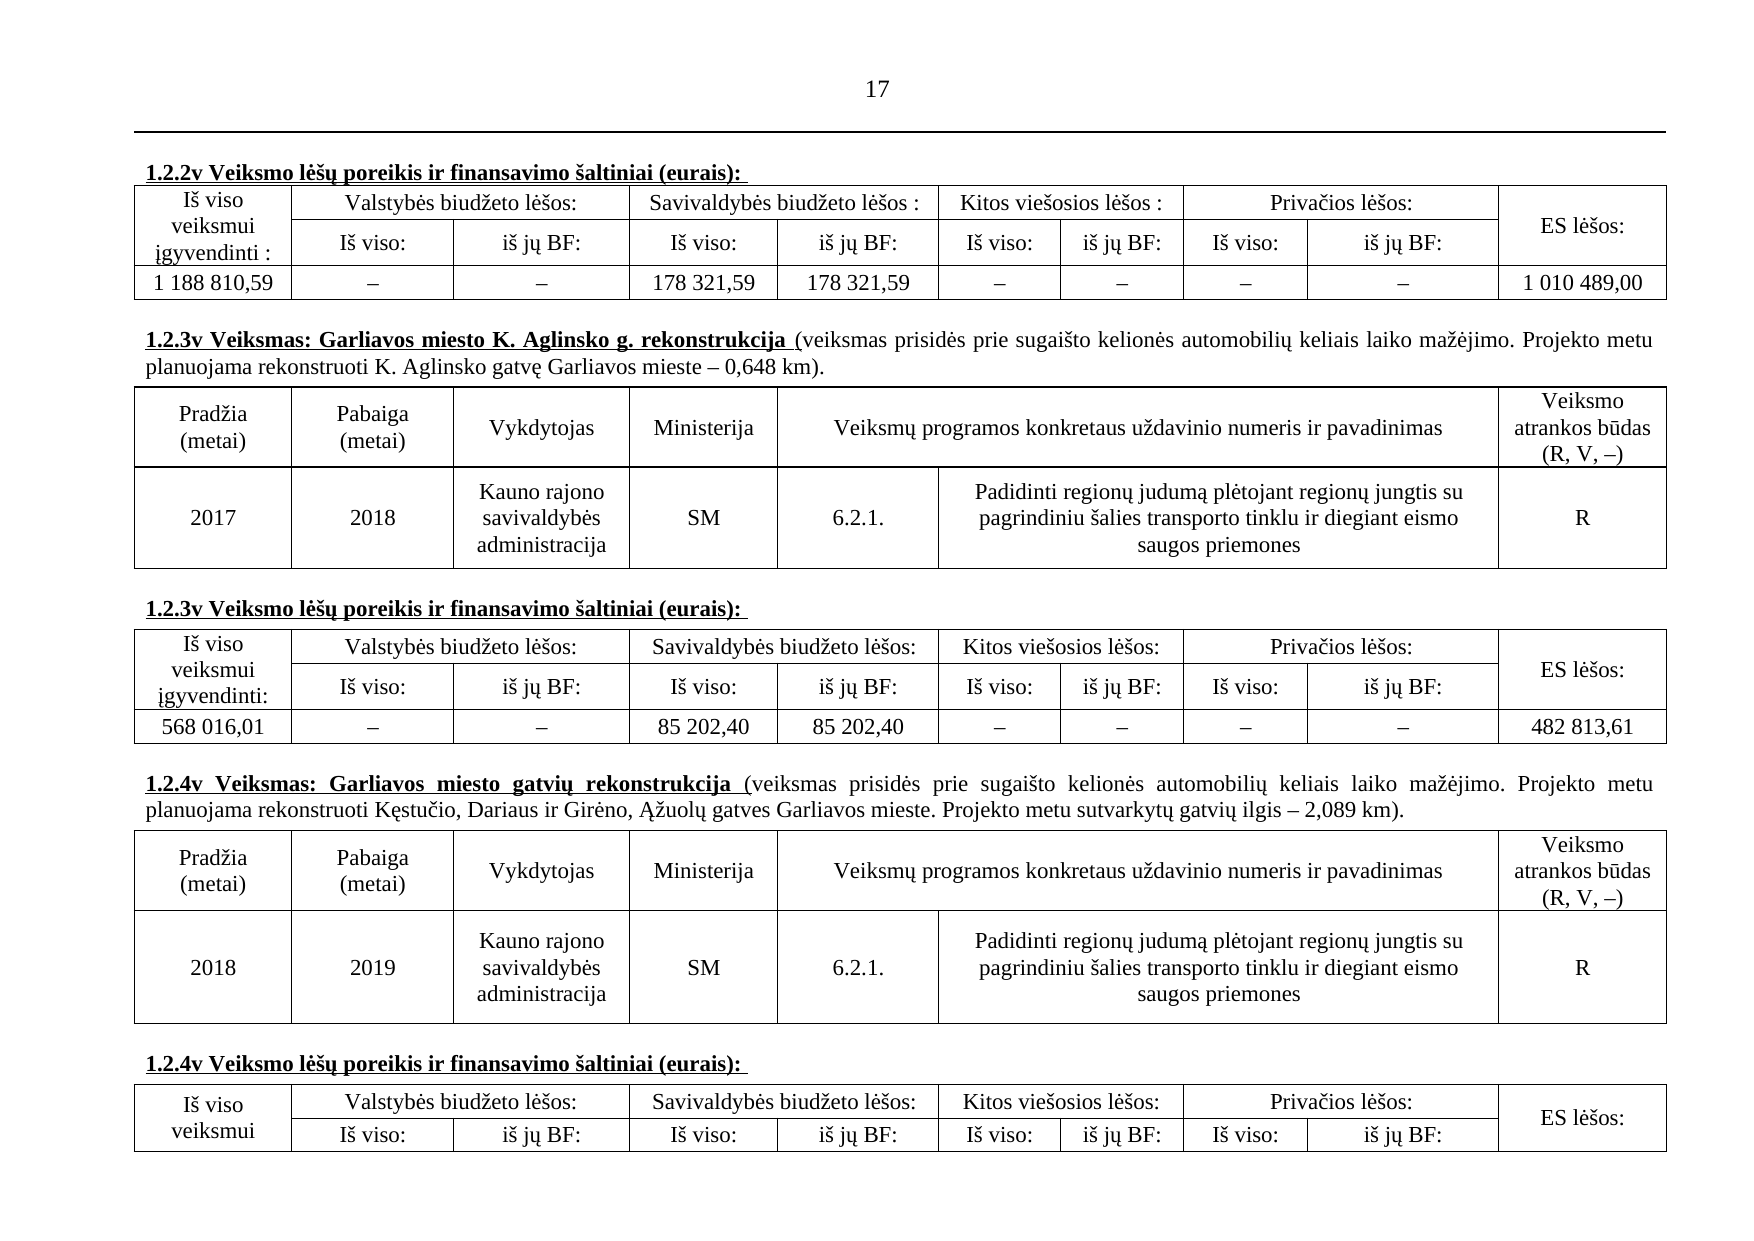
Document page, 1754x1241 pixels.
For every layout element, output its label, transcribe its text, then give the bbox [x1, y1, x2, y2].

table_cell [1667, 219, 1694, 265]
table_cell Iš viso: [939, 220, 1060, 265]
table_cell 85 202,40 [778, 710, 938, 743]
table_cell [1667, 910, 1694, 1023]
table_cell Iš viso: [292, 220, 453, 265]
table_cell Privačios lėšos: [1184, 186, 1498, 219]
table_cell iš jų BF: [778, 664, 938, 709]
table_cell iš jų BF: [1061, 1119, 1183, 1151]
table_cell [128, 1118, 134, 1151]
table_cell Iš viso: [630, 1119, 777, 1151]
table_cell Pradžia (metai) [135, 388, 291, 466]
table_cell iš jų BF: [1061, 220, 1183, 265]
table_cell [128, 1023, 134, 1084]
table_cell [1666, 299, 1694, 386]
table_cell [1667, 466, 1694, 568]
table_cell SM [630, 468, 777, 568]
table_cell [128, 219, 134, 265]
table_cell Iš viso veiksmui įgyvendinti : [135, 186, 291, 265]
table_cell 1.2.4v Veiksmo lėšų poreikis ir finansavimo šaltiniai (eurais): [134, 1024, 1666, 1084]
table_cell – [1184, 710, 1307, 743]
table_cell – [1308, 710, 1498, 743]
table_cell [1666, 743, 1694, 830]
table_cell R [1499, 468, 1666, 568]
table_cell iš jų BF: [1308, 664, 1498, 709]
table_cell Ministerija [630, 831, 777, 910]
table_cell Vykdytojas [454, 388, 629, 466]
table_cell Kitos viešosios lėšos: [939, 630, 1183, 662]
table_cell Ministerija [630, 388, 777, 466]
table_cell iš jų BF: [1308, 1119, 1498, 1151]
table_cell Padidinti regionų judumą plėtojant regionų jungtis su pagrindiniu šalies transporto tinklu ir diegiant eismo saugos priemones [939, 468, 1498, 568]
table_cell 2018 [292, 468, 453, 568]
table_cell ES lėšos: [1499, 1085, 1666, 1151]
table_cell Pabaiga (metai) [292, 831, 453, 910]
table_cell – [1061, 710, 1183, 743]
table_cell [1666, 568, 1694, 629]
table_cell Iš viso veiksmui įgyvendinti: [135, 630, 291, 709]
table_cell 1 188 810,59 [135, 266, 291, 299]
table_cell Savivaldybės biudžeto lėšos: [630, 1085, 938, 1117]
table_cell Iš viso: [939, 1119, 1060, 1151]
table_cell – [1061, 266, 1183, 299]
table_cell [1667, 830, 1694, 910]
table_cell Savivaldybės biudžeto lėšos: [630, 630, 938, 662]
table_cell Iš viso: [1184, 1119, 1307, 1151]
table_cell [128, 386, 134, 466]
table_cell [1667, 663, 1694, 709]
table_cell Savivaldybės biudžeto lėšos : [630, 186, 938, 219]
table_cell [128, 830, 134, 910]
table_cell Privačios lėšos: [1184, 630, 1498, 662]
table_cell Privačios lėšos: [1184, 1085, 1498, 1117]
table_cell [1667, 386, 1694, 466]
table_cell Veiksmų programos konkretaus uždavinio numeris ir pavadinimas [778, 831, 1498, 910]
table_cell 2019 [292, 911, 453, 1023]
table_cell 1.2.2v Veiksmo lėšų poreikis ir finansavimo šaltiniai (eurais): [134, 133, 1666, 185]
table_cell – [939, 710, 1060, 743]
table_cell [1667, 185, 1694, 219]
table_cell – [939, 266, 1060, 299]
table_cell – [1184, 266, 1307, 299]
table_cell – [454, 266, 629, 299]
table_cell – [292, 710, 453, 743]
table_cell Veiksmų programos konkretaus uždavinio numeris ir pavadinimas [778, 388, 1498, 466]
table_cell – [292, 266, 453, 299]
table_cell Pradžia (metai) [135, 831, 291, 910]
table_cell 2017 [135, 468, 291, 568]
table_cell [128, 1084, 134, 1117]
table_cell [1667, 709, 1694, 743]
table_cell [128, 299, 134, 386]
table_cell Iš viso: [1184, 664, 1307, 709]
table_cell Kauno rajono savivaldybės administracija [454, 468, 629, 568]
table_cell [1666, 131, 1694, 185]
table_cell [1667, 1084, 1694, 1117]
table_cell Veiksmo atrankos būdas (R, V, –) [1499, 388, 1666, 466]
table_cell Valstybės biudžeto lėšos: [292, 186, 629, 219]
table_cell Padidinti regionų judumą plėtojant regionų jungtis su pagrindiniu šalies transporto tinklu ir diegiant eismo saugos priemones [939, 911, 1498, 1023]
table_cell [128, 265, 134, 299]
table_cell Iš viso: [630, 664, 777, 709]
table_cell [128, 709, 134, 743]
table_cell Pabaiga (metai) [292, 388, 453, 466]
table_cell [1667, 265, 1694, 299]
table_cell [1667, 629, 1694, 662]
table_cell 178 321,59 [778, 266, 938, 299]
table_cell Valstybės biudžeto lėšos: [292, 1085, 629, 1117]
table_cell iš jų BF: [454, 1119, 629, 1151]
table_cell 568 016,01 [135, 710, 291, 743]
table_cell [128, 568, 134, 629]
table_cell – [1308, 266, 1498, 299]
table_cell iš jų BF: [454, 220, 629, 265]
table_cell Kitos viešosios lėšos : [939, 186, 1183, 219]
table_cell 2018 [135, 911, 291, 1023]
table_cell [128, 185, 134, 219]
table_cell [128, 629, 134, 662]
table_cell iš jų BF: [1061, 664, 1183, 709]
table_cell [128, 131, 134, 185]
table_cell SM [630, 911, 777, 1023]
table_cell 1.2.3v Veiksmas: Garliavos miesto K. Aglinsko g. rekonstrukcija (veiksmas prisidės prie sugaišto kelionės automobilių keliais laiko mažėjimo. Projekto metu planuojama rekonstruoti K. Aglinsko gatvę Garliavos mieste – 0,648 km). [134, 300, 1666, 386]
table_cell ES lėšos: [1499, 186, 1666, 265]
table_cell Iš viso: [292, 1119, 453, 1151]
table_cell 178 321,59 [630, 266, 777, 299]
table_cell Kitos viešosios lėšos: [939, 1085, 1183, 1117]
table_cell Iš viso veiksmui įgyvendinti: [135, 1085, 291, 1151]
table_cell Valstybės biudžeto lėšos: [292, 630, 629, 662]
table_cell iš jų BF: [1308, 220, 1498, 265]
table_cell [128, 743, 134, 830]
table_cell 1.2.3v Veiksmo lėšų poreikis ir finansavimo šaltiniai (eurais): [134, 569, 1666, 629]
table_cell iš jų BF: [454, 664, 629, 709]
table_cell 1 010 489,00 [1499, 266, 1666, 299]
table_cell Iš viso: [1184, 220, 1307, 265]
table_cell Veiksmo atrankos būdas (R, V, –) [1499, 831, 1666, 910]
table_cell 1.2.4v Veiksmas: Garliavos miesto gatvių rekonstrukcija (veiksmas prisidės prie sugaišto kelionės automobilių keliais laiko mažėjimo. Projekto metu planuojama rekonstruoti Kęstučio, Dariaus ir Girėno, Ąžuolų gatves Garliavos mieste. Projekto metu sutvarkytų gatvių ilgis – 2,089 km). [134, 744, 1666, 830]
table_cell Iš viso: [630, 220, 777, 265]
table_cell [128, 466, 134, 568]
table_cell 6.2.1. [778, 911, 938, 1023]
table_cell iš jų BF: [778, 1119, 938, 1151]
table_cell ES lėšos: [1499, 630, 1666, 709]
table_cell Iš viso: [939, 664, 1060, 709]
table_cell [1666, 1023, 1694, 1084]
table_cell [128, 910, 134, 1023]
table_cell – [454, 710, 629, 743]
table_cell R [1499, 911, 1666, 1023]
table_cell [128, 663, 134, 709]
table_cell 6.2.1. [778, 468, 938, 568]
table_cell Kauno rajono savivaldybės administracija [454, 911, 629, 1023]
table_cell Vykdytojas [454, 831, 629, 910]
table_cell iš jų BF: [778, 220, 938, 265]
table_cell 482 813,61 [1499, 710, 1666, 743]
table_cell [1667, 1118, 1694, 1151]
table_cell 85 202,40 [630, 710, 777, 743]
table_cell Iš viso: [292, 664, 453, 709]
